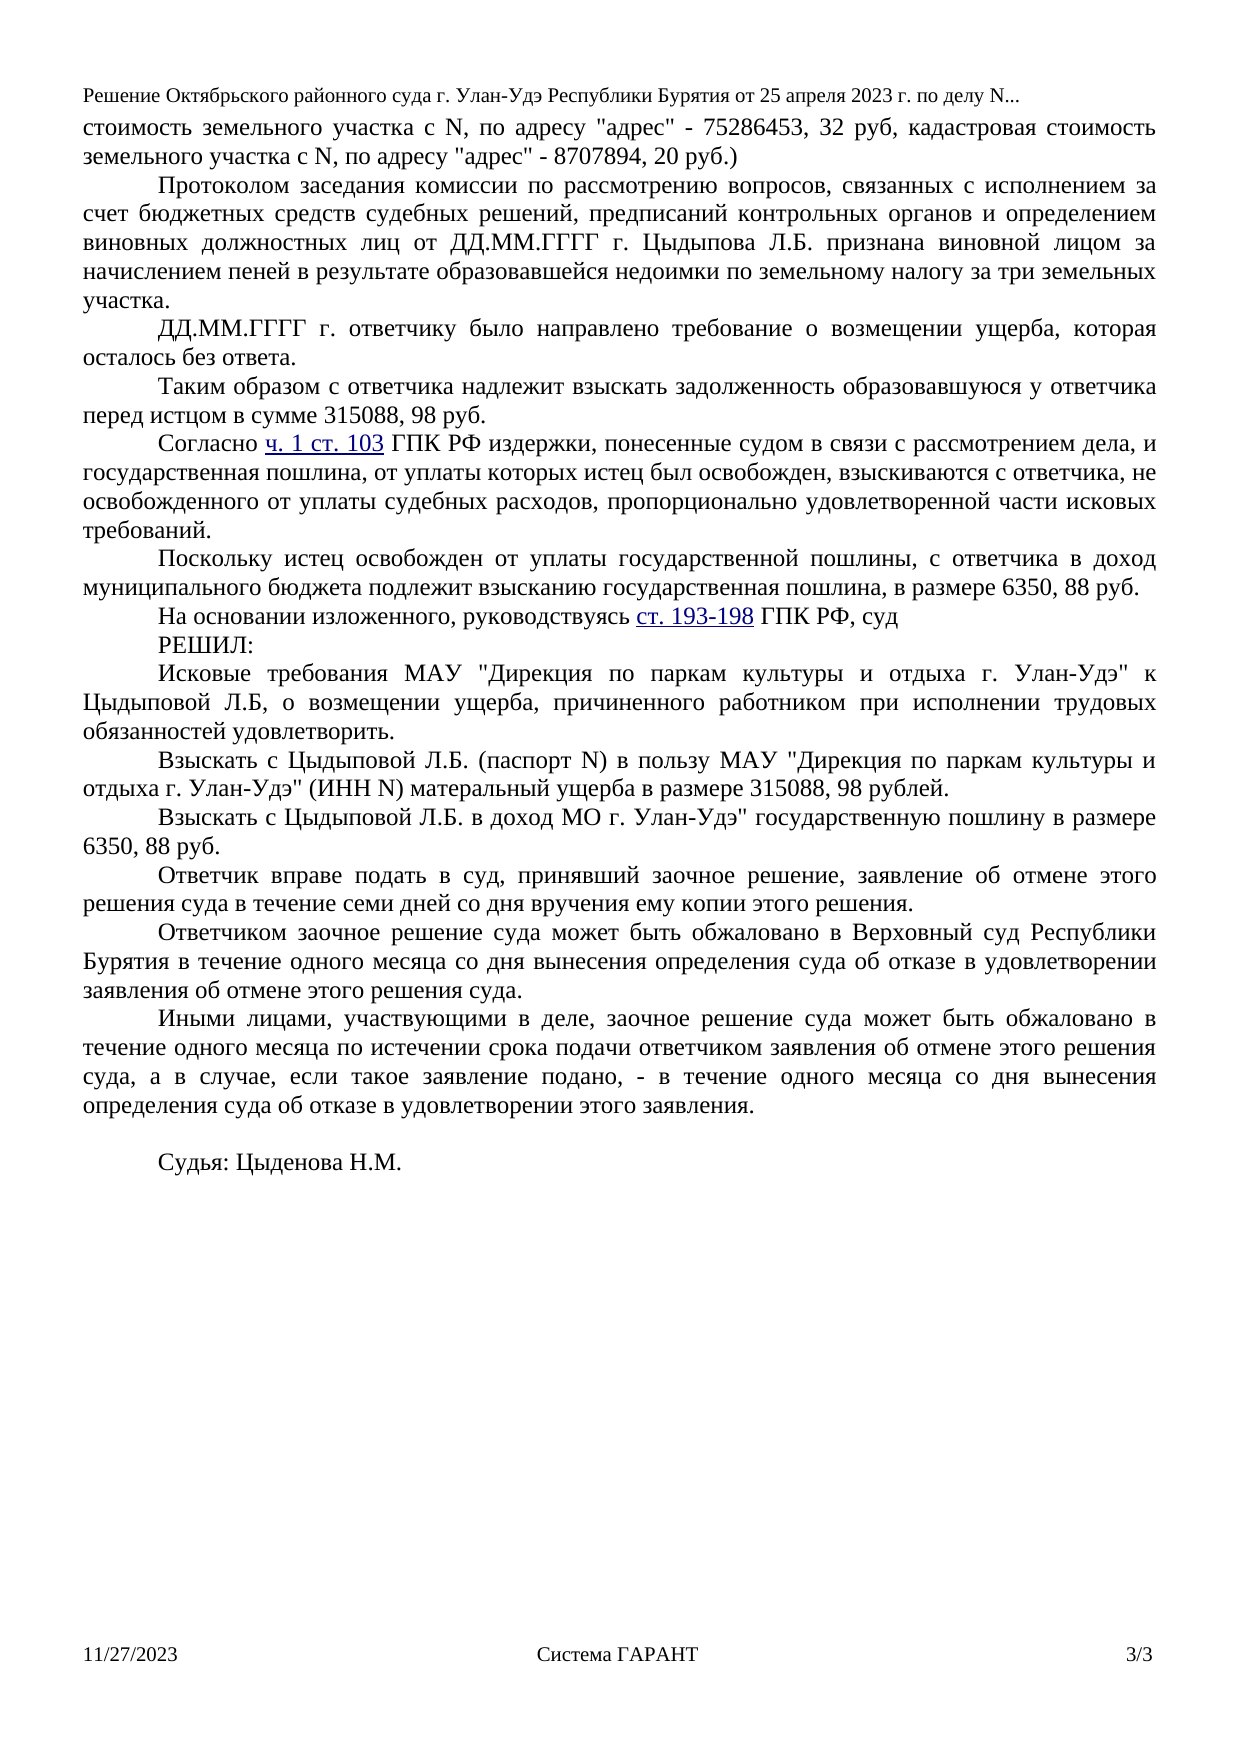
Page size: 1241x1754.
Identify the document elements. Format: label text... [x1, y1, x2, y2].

text Поскольку истец освобожден от уплаты государственной пошлины, с ответчика в доход муниципального бюджета подлежит взысканию государственная пошлина, в размере 6350, 88 руб. [83, 543, 1157, 601]
text ДД.ММ.ГГГГ г. ответчику было направлено требование о возмещении ущерба, которая осталось без ответа. [83, 313, 1157, 371]
text Судья: Цыденова Н.М. [83, 1147, 1157, 1176]
text Исковые требования МАУ "Дирекция по паркам культуры и отдыха г. Улан-Удэ" к Цыдыповой Л.Б, о возмещении ущерба, причиненного работником при исполнении трудовых обязанностей удовлетворить. [83, 658, 1157, 745]
text Таким образом с ответчика надлежит взыскать задолженность образовавшуюся у ответчика перед истцом в сумме 315088, 98 руб. [83, 371, 1157, 428]
text Взыскать с Цыдыповой Л.Б. (паспорт N) в пользу МАУ "Дирекция по паркам культуры и отдыха г. Улан-Удэ" (ИНН N) матеральный ущерба в размере 315088, 98 рублей. [83, 745, 1157, 802]
text Иными лицами, участвующими в деле, заочное решение суда может быть обжаловано в течение одного месяца по истечении срока подачи ответчиком заявления об отмене этого решения суда, а в случае, если такое заявление подано, - в течение одного месяца со дня вынесения определения суда об отказе в удовлетворении этого заявления. [83, 1003, 1157, 1118]
text Протоколом заседания комиссии по рассмотрению вопросов, связанных с исполнением за счет бюджетных средств судебных решений, предписаний контрольных органов и определением виновных должностных лиц от ДД.ММ.ГГГГ г. Цыдыпова Л.Б. признана виновной лицом за начислением пеней в результате образовавшейся недоимки по земельному налогу за три земельных участка. [83, 170, 1157, 313]
text Ответчиком заочное решение суда может быть обжаловано в Верховный суд Республики Бурятия в течение одного месяца со дня вынесения определения суда об отказе в удовлетворении заявления об отмене этого решения суда. [83, 917, 1157, 1003]
text На основании изложенного, руководствуясь ст. 193-198 ГПК РФ, суд [83, 601, 1157, 630]
text Согласно ч. 1 ст. 103 ГПК РФ издержки, понесенные судом в связи с рассмотрением дела, и государственная пошлина, от уплаты которых истец был освобожден, взыскиваются с ответчика, не освобожденного от уплаты судебных расходов, пропорционально удовлетворенной части исковых требований. [83, 428, 1157, 543]
text Взыскать с Цыдыповой Л.Б. в доход МО г. Улан-Удэ" государственную пошлину в размере 6350, 88 руб. [83, 802, 1157, 860]
text Ответчик вправе подать в суд, принявший заочное решение, заявление об отмене этого решения суда в течение семи дней со дня вручения ему копии этого решения. [83, 860, 1157, 917]
text РЕШИЛ: [83, 630, 1157, 658]
text стоимость земельного участка с N, по адресу "адрес" - 75286453, 32 руб, кадастровая стоимость земельного участка с N, по адресу "адрес" - 8707894, 20 руб.) [83, 112, 1157, 170]
